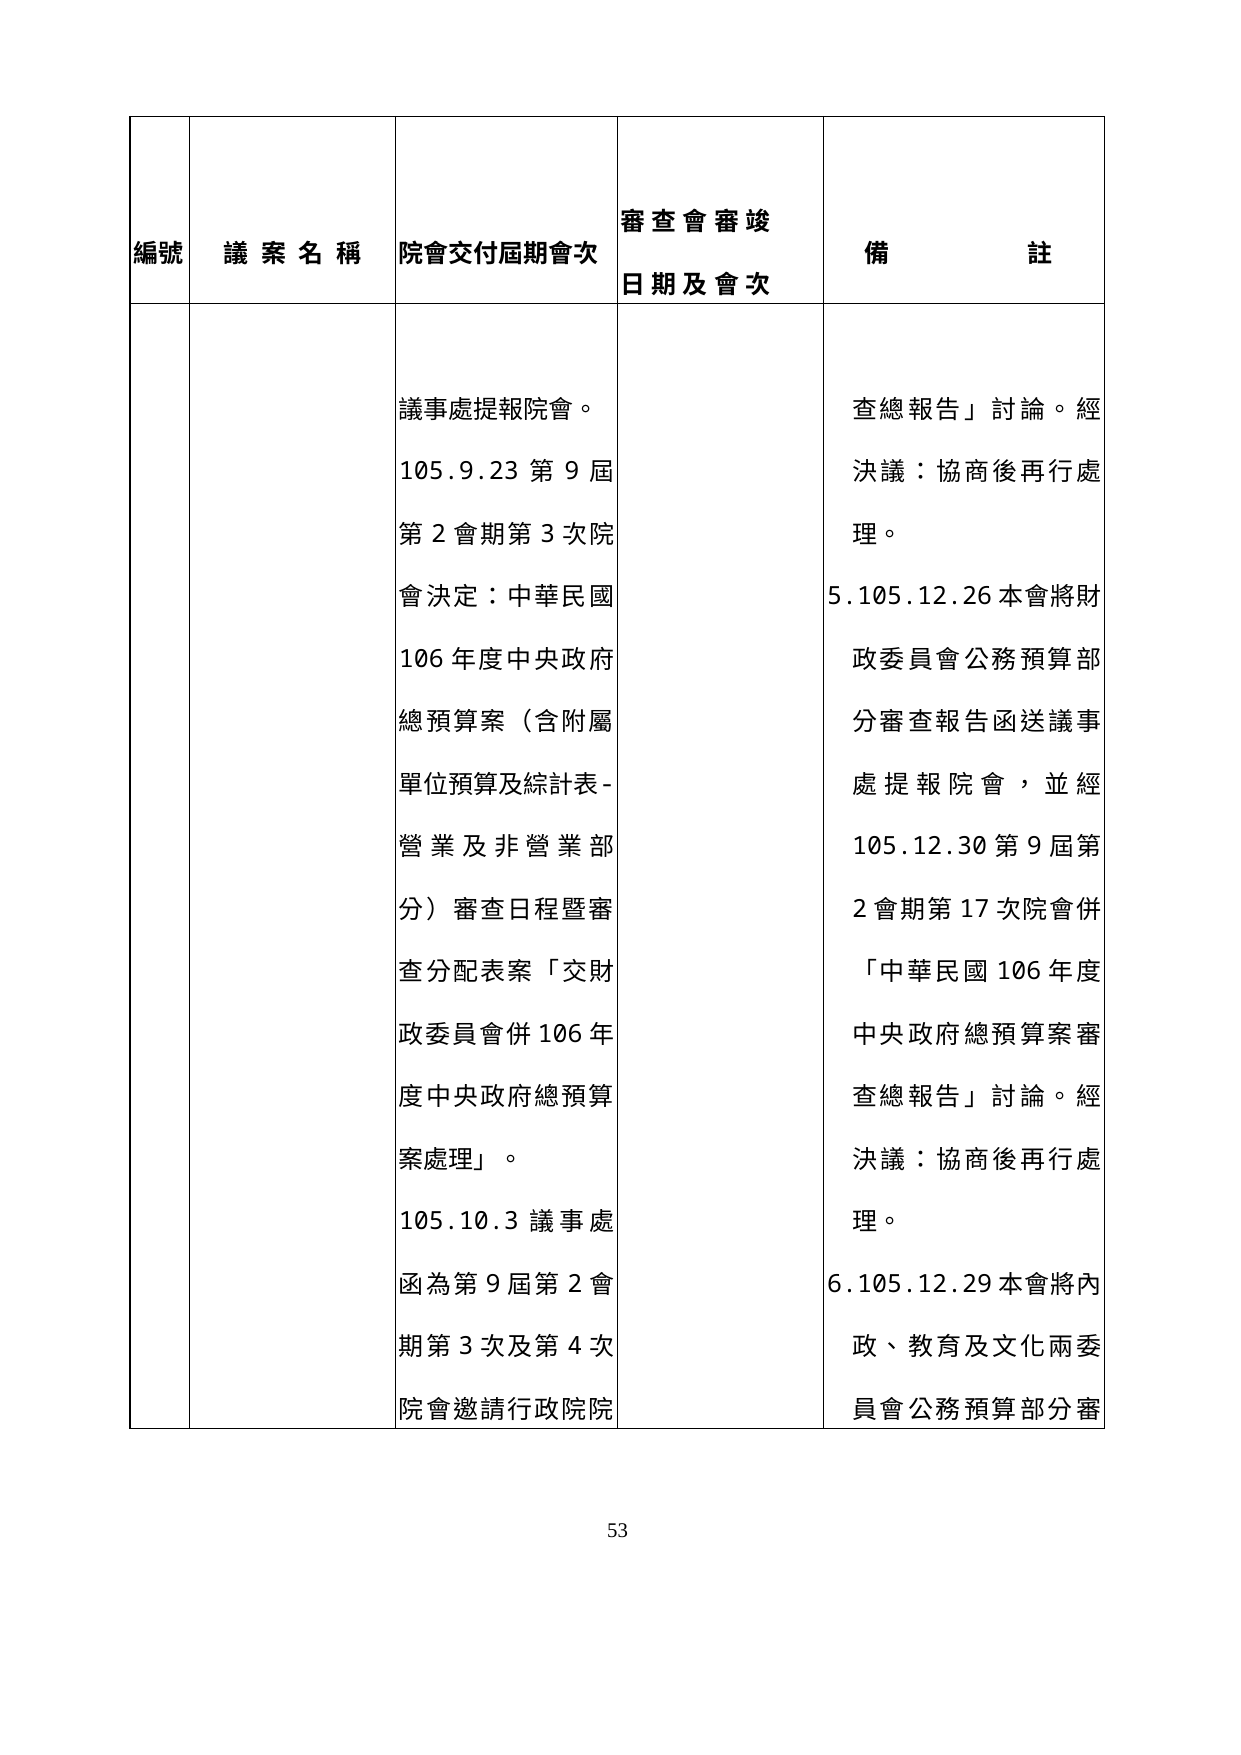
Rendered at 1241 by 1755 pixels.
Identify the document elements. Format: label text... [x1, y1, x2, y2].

table_header 編號 [131, 117, 189, 303]
table_header 院會交付屆期會次 [396, 117, 617, 303]
table_header 議 案 名 稱 [190, 117, 395, 303]
table_header 備 註 [824, 117, 1104, 303]
table_header 審查會審竣 日期及會次 [618, 117, 823, 303]
table_cell 查總報告」討論。經決議：協商後再行處理。 5.105.12.26本會將財政委員會公務預算部分審查報告函送議事處提報院會，並經105.12.30第9屆第2會期第17次院會併「中華民國106年度中央政府總預算案審查總報告」討論。經決議：協商後再行處理。 6.105.12.29本會將內政、教育及文化兩委員會公務預算部分審 [824, 304, 1104, 1428]
table_cell 議事處提報院會。 105.9.23第9屆第2會期第3次院會決定：中華民國106年度中央政府總預算案（含附屬單位預算及綜計表-營業及非營業部分）審查日程暨審查分配表案「交財政委員會併106年度中央政府總預算案處理」。 105.10.3議事處函為第9屆第2會期第3次及第4次院會邀請行政院院 [396, 304, 617, 1428]
table_cell [131, 304, 189, 1428]
table_cell [190, 304, 395, 1428]
table_cell [618, 304, 823, 1428]
